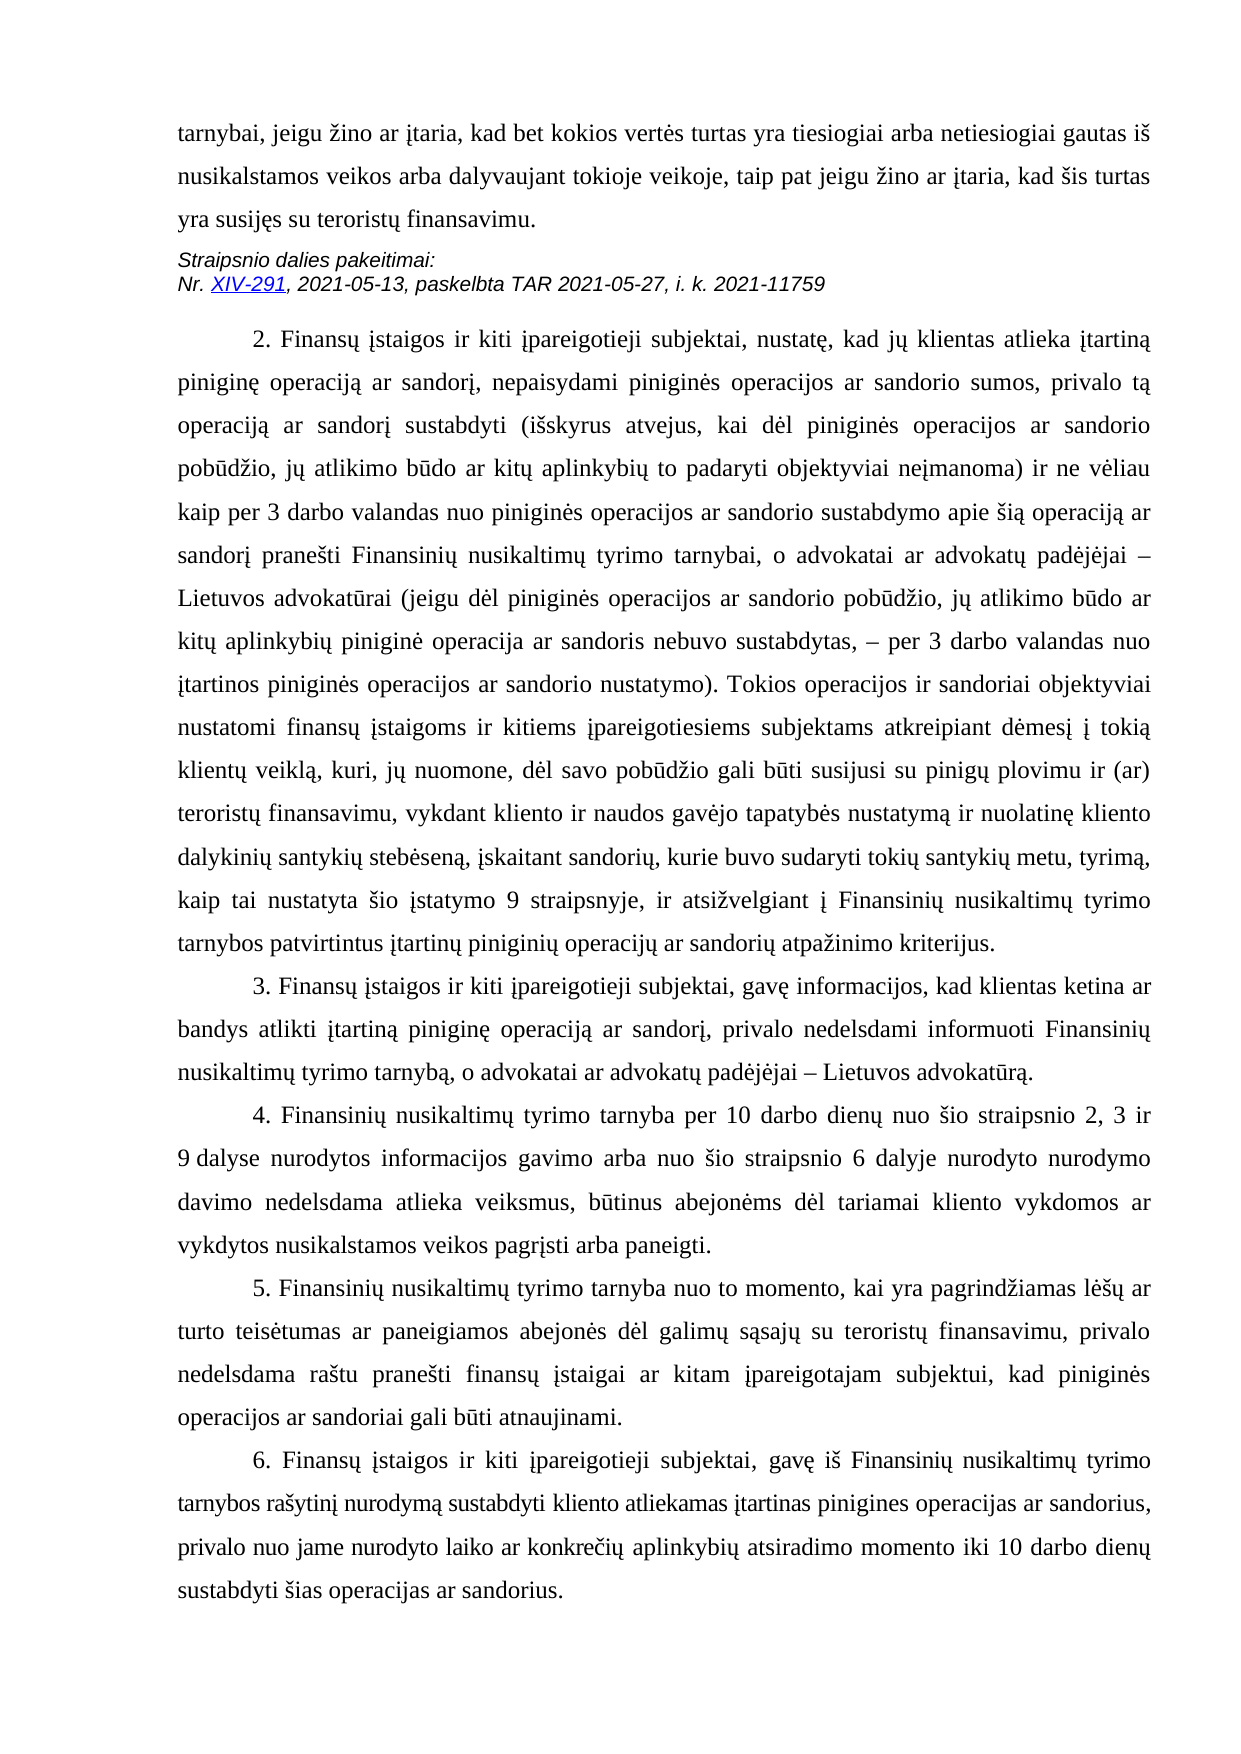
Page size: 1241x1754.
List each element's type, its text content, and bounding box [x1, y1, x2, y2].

text Straipsnio dalies pakeitimai: [177, 247, 1152, 271]
text Nr. XIV-291, 2021-05-13, paskelbta TAR 2021-05-27, i. k. 2021-11759 [177, 271, 1152, 295]
text 6. Finansų įstaigos ir kiti įpareigotieji subjektai, gavę iš Finansinių nusikaltimų tyrimo tarnybos rašytinį nurodymą sustabdyti kliento atliekamas įtartinas pinigines operacijas ar sandorius, privalo nuo jame nurodyto laiko ar konkrečių aplinkybių atsiradimo momento iki 10 darbo dienų sustabdyti šias operacijas ar sandorius. [177, 1445, 1152, 1603]
text 4. Finansinių nusikaltimų tyrimo tarnyba per 10 darbo dienų nuo šio straipsnio 2, 3 ir 9 dalyse nurodytos informacijos gavimo arba nuo šio straipsnio 6 dalyje nurodyto nurodymo davimo nedelsdama atlieka veiksmus, būtinus abejonėms dėl tariamai kliento vykdomos ar vykdytos nusikalstamos veikos pagrįsti arba paneigti. [177, 1100, 1152, 1258]
text 5. Finansinių nusikaltimų tyrimo tarnyba nuo to momento, kai yra pagrindžiamas lėšų ar turto teisėtumas ar paneigiamos abejonės dėl galimų sąsajų su teroristų finansavimu, privalo nedelsdama raštu pranešti finansų įstaigai ar kitam įpareigotajam subjektui, kad piniginės operacijos ar sandoriai gali būti atnaujinami. [177, 1273, 1152, 1431]
text 2. Finansų įstaigos ir kiti įpareigotieji subjektai, nustatę, kad jų klientas atlieka įtartiną piniginę operaciją ar sandorį, nepaisydami piniginės operacijos ar sandorio sumos, privalo tą operaciją ar sandorį sustabdyti (išskyrus atvejus, kai dėl piniginės operacijos ar sandorio pobūdžio, jų atlikimo būdo ar kitų aplinkybių to padaryti objektyviai neįmanoma) ir ne vėliau kaip per 3 darbo valandas nuo piniginės operacijos ar sandorio sustabdymo apie šią operaciją ar sandorį pranešti Finansinių nusikaltimų tyrimo tarnybai, o advokatai ar advokatų padėjėjai – Lietuvos advokatūrai (jeigu dėl piniginės operacijos ar sandorio pobūdžio, jų atlikimo būdo ar kitų aplinkybių piniginė operacija ar sandoris nebuvo sustabdytas, – per 3 darbo valandas nuo įtartinos piniginės operacijos ar sandorio nustatymo). Tokios operacijos ir sandoriai objektyviai nustatomi finansų įstaigoms ir kitiems įpareigotiesiems subjektams atkreipiant dėmesį į tokią klientų veiklą, kuri, jų nuomone, dėl savo pobūdžio gali būti susijusi su pinigų plovimu ir (ar) teroristų finansavimu, vykdant kliento ir naudos gavėjo tapatybės nustatymą ir nuolatinę kliento dalykinių santykių stebėseną, įskaitant sandorių, kurie buvo sudaryti tokių santykių metu, tyrimą, kaip tai nustatyta šio įstatymo 9 straipsnyje, ir atsižvelgiant į Finansinių nusikaltimų tyrimo tarnybos patvirtintus įtartinų piniginių operacijų ar sandorių atpažinimo kriterijus. [177, 324, 1152, 957]
text 3. Finansų įstaigos ir kiti įpareigotieji subjektai, gavę informacijos, kad klientas ketina ar bandys atlikti įtartiną piniginę operaciją ar sandorį, privalo nedelsdami informuoti Finansinių nusikaltimų tyrimo tarnybą, o advokatai ar advokatų padėjėjai – Lietuvos advokatūrą. [177, 971, 1152, 1086]
text tarnybai, jeigu žino ar įtaria, kad bet kokios vertės turtas yra tiesiogiai arba netiesiogiai gautas iš nusikalstamos veikos arba dalyvaujant tokioje veikoje, taip pat jeigu žino ar įtaria, kad šis turtas yra susijęs su teroristų finansavimu. [177, 118, 1152, 233]
